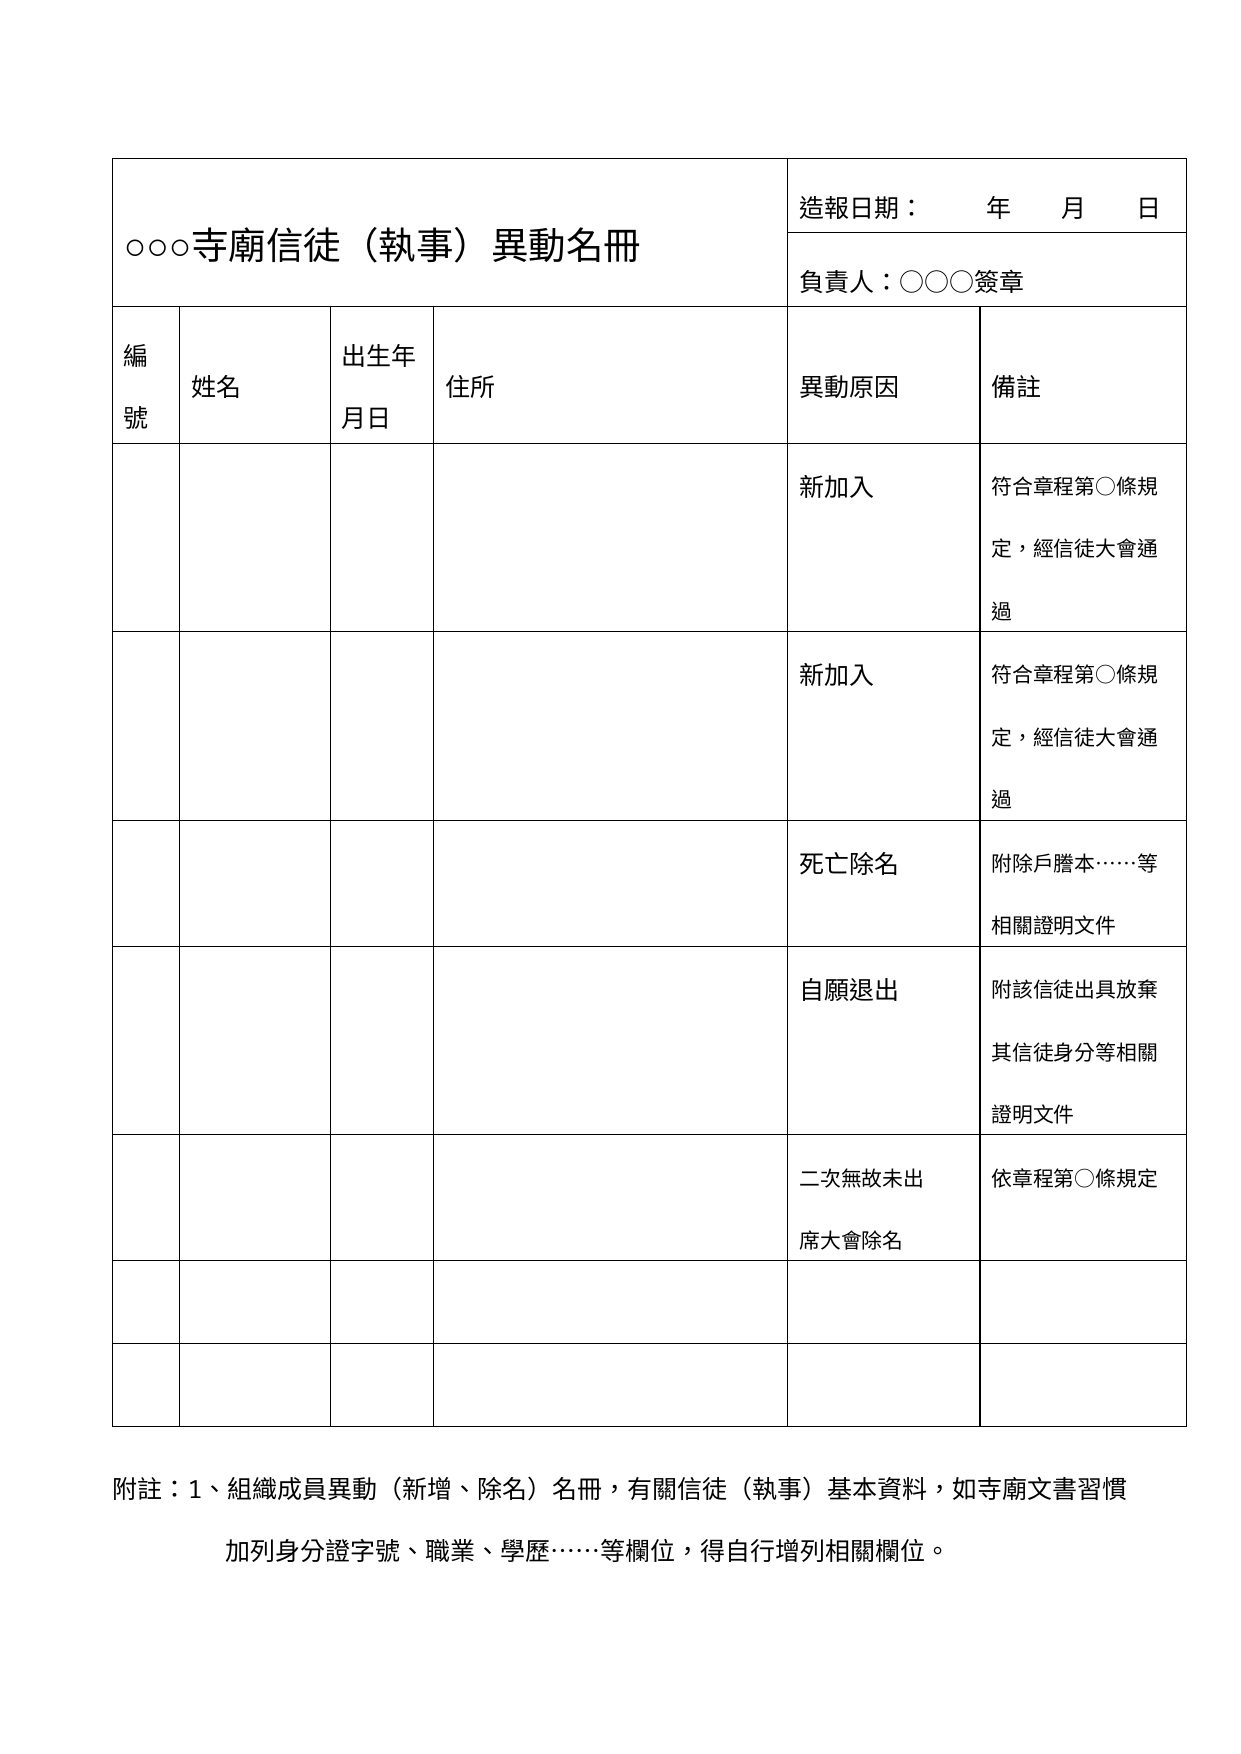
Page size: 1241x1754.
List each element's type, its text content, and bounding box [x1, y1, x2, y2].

table_cell 附除戶謄本……等相關證明文件 [981, 821, 1186, 946]
table_cell 新加入 [788, 444, 979, 631]
table_cell [180, 1135, 330, 1260]
table_cell 死亡除名 [788, 821, 979, 946]
table_cell [981, 1344, 1186, 1426]
table_cell [331, 821, 433, 946]
table_cell [180, 947, 330, 1134]
table_cell [331, 1261, 433, 1343]
table_cell [180, 1261, 330, 1343]
table_cell [113, 1344, 179, 1426]
table_cell [180, 821, 330, 946]
table_cell 二次無故未出 席大會除名 [788, 1135, 979, 1260]
table_cell [434, 947, 787, 1134]
table_cell [113, 1261, 179, 1343]
table_cell [113, 1135, 179, 1260]
table_cell [113, 821, 179, 946]
table_cell [434, 821, 787, 946]
table_cell 符合章程第○條規定，經信徒大會通過 [981, 632, 1186, 820]
table_cell 編號 [113, 307, 179, 443]
table_cell [331, 632, 433, 820]
table_cell 符合章程第○條規定，經信徒大會通過 [981, 444, 1186, 631]
table_header 造報日期： 年 月 日 [788, 159, 1186, 232]
table_cell 姓名 [180, 307, 330, 443]
table_cell 新加入 [788, 632, 979, 820]
table_cell 住所 [434, 307, 787, 443]
table_cell [434, 632, 787, 820]
table_cell [331, 947, 433, 1134]
table_cell [180, 1344, 330, 1426]
table_cell [180, 632, 330, 820]
table_cell [434, 444, 787, 631]
table_cell [434, 1261, 787, 1343]
table_cell 依章程第○條規定 [981, 1135, 1186, 1260]
table_cell [434, 1344, 787, 1426]
table_cell [788, 1261, 979, 1343]
table_cell [331, 444, 433, 631]
table_cell [788, 1344, 979, 1426]
table_cell [113, 947, 179, 1134]
table_cell [981, 1261, 1186, 1343]
table_cell [180, 444, 330, 631]
table_cell 負責人：○○○簽章 [788, 233, 1186, 306]
table_cell [331, 1135, 433, 1260]
table_cell 自願退出 [788, 947, 979, 1134]
table_header ○○○寺廟信徒（執事）異動名冊 [113, 159, 787, 306]
text 附註：1、組織成員異動（新增、除名）名冊，有關信徒（執事）基本資料，如寺廟文書習慣加列身分證字號、職業、學歷……等欄位，得自行增列相關欄位。 [112, 1446, 1128, 1571]
table_cell 異動原因 [788, 307, 979, 443]
table_cell 附該信徒出具放棄其信徒身分等相關證明文件 [981, 947, 1186, 1134]
table_cell [434, 1135, 787, 1260]
table_cell [113, 632, 179, 820]
table_cell [331, 1344, 433, 1426]
table_cell [113, 444, 179, 631]
table_cell 出生年月日 [331, 307, 433, 443]
table_cell 備註 [981, 307, 1186, 443]
